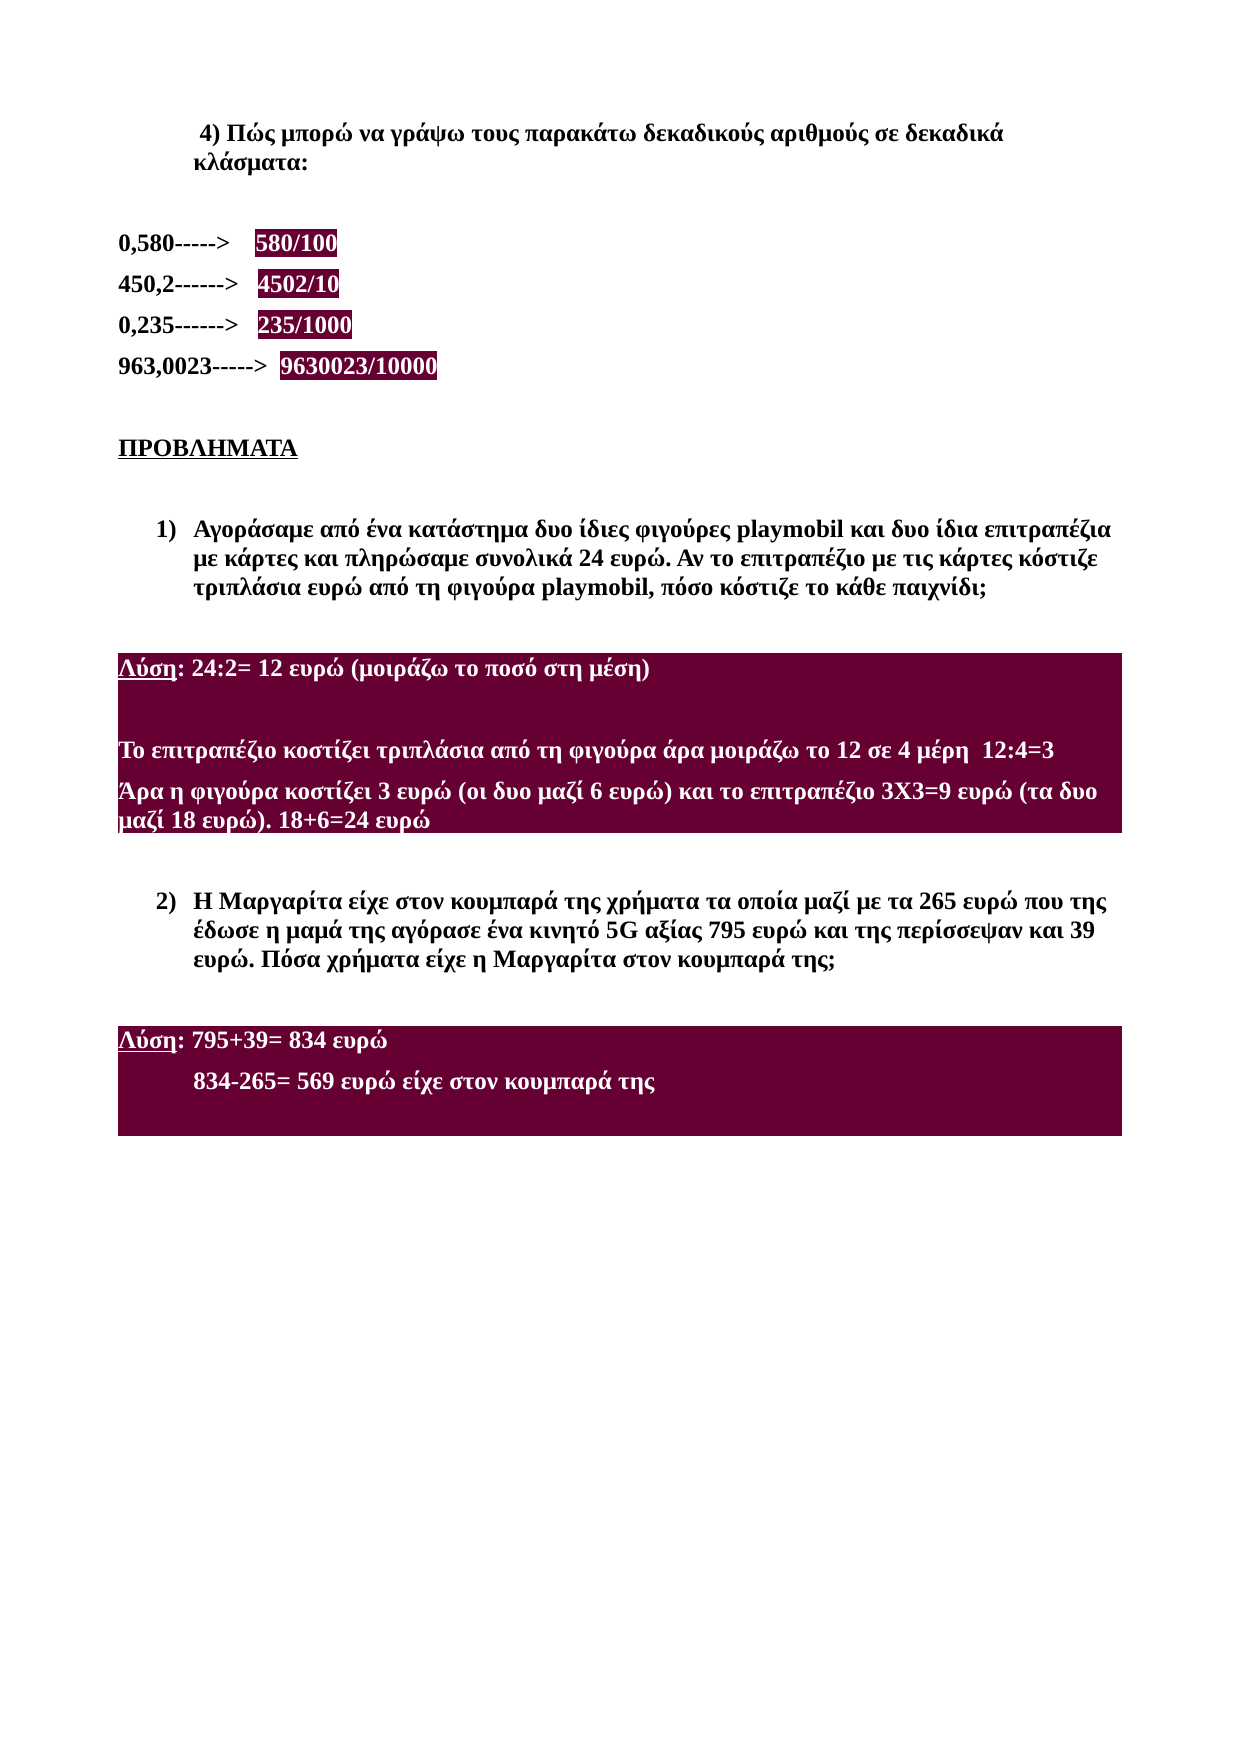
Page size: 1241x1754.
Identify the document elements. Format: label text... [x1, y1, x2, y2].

text 834-265= 569 ευρώ είχε στον κουμπαρά της [118, 1066, 1122, 1095]
list 4) Πώς μπορώ να γράψω τους παρακάτω δεκαδικούς αριθμούς σε δεκαδικά κλάσματα: [156, 118, 1122, 176]
text 0,580-----> 580/100 [118, 228, 1122, 257]
text ΠΡΟΒΛΗΜΑΤΑ [118, 433, 1122, 461]
list Αγοράσαμε από ένα κατάστημα δυο ίδιες φιγούρες playmobil και δυο ίδια επιτραπέζια με κάρτες και πληρώσαμε συνολικά 24 ευρώ. Αν το επιτραπέζιο με τις κάρτες κόστιζε τριπλάσια ευρώ από τη φιγούρα playmobil, πόσο κόστιζε το κάθε παιχνίδι; [156, 514, 1122, 601]
text Λύση: 795+39= 834 ευρώ [118, 1026, 1122, 1054]
list Η Μαργαρίτα είχε στον κουμπαρά της χρήματα τα οποία μαζί με τα 265 ευρώ που της έδωσε η μαμά της αγόρασε ένα κινητό 5G αξίας 795 ευρώ και της περίσσεψαν και 39 ευρώ. Πόσα χρήματα είχε η Μαργαρίτα στον κουμπαρά της; [156, 886, 1122, 973]
text Το επιτραπέζιο κοστίζει τριπλάσια από τη φιγούρα άρα μοιράζω το 12 σε 4 μέρη 12:4=3 [118, 735, 1122, 764]
text 0,235------> 235/1000 [118, 310, 1122, 339]
text Λύση: 24:2= 12 ευρώ (μοιράζω το ποσό στη μέση) [118, 653, 1122, 682]
text 450,2------> 4502/10 [118, 269, 1122, 298]
text 963,0023-----> 9630023/10000 [118, 351, 1122, 380]
text Άρα η φιγούρα κοστίζει 3 ευρώ (οι δυο μαζί 6 ευρώ) και το επιτραπέζιο 3Χ3=9 ευρώ (τα δυο μαζί 18 ευρώ). 18+6=24 ευρώ [118, 776, 1122, 833]
